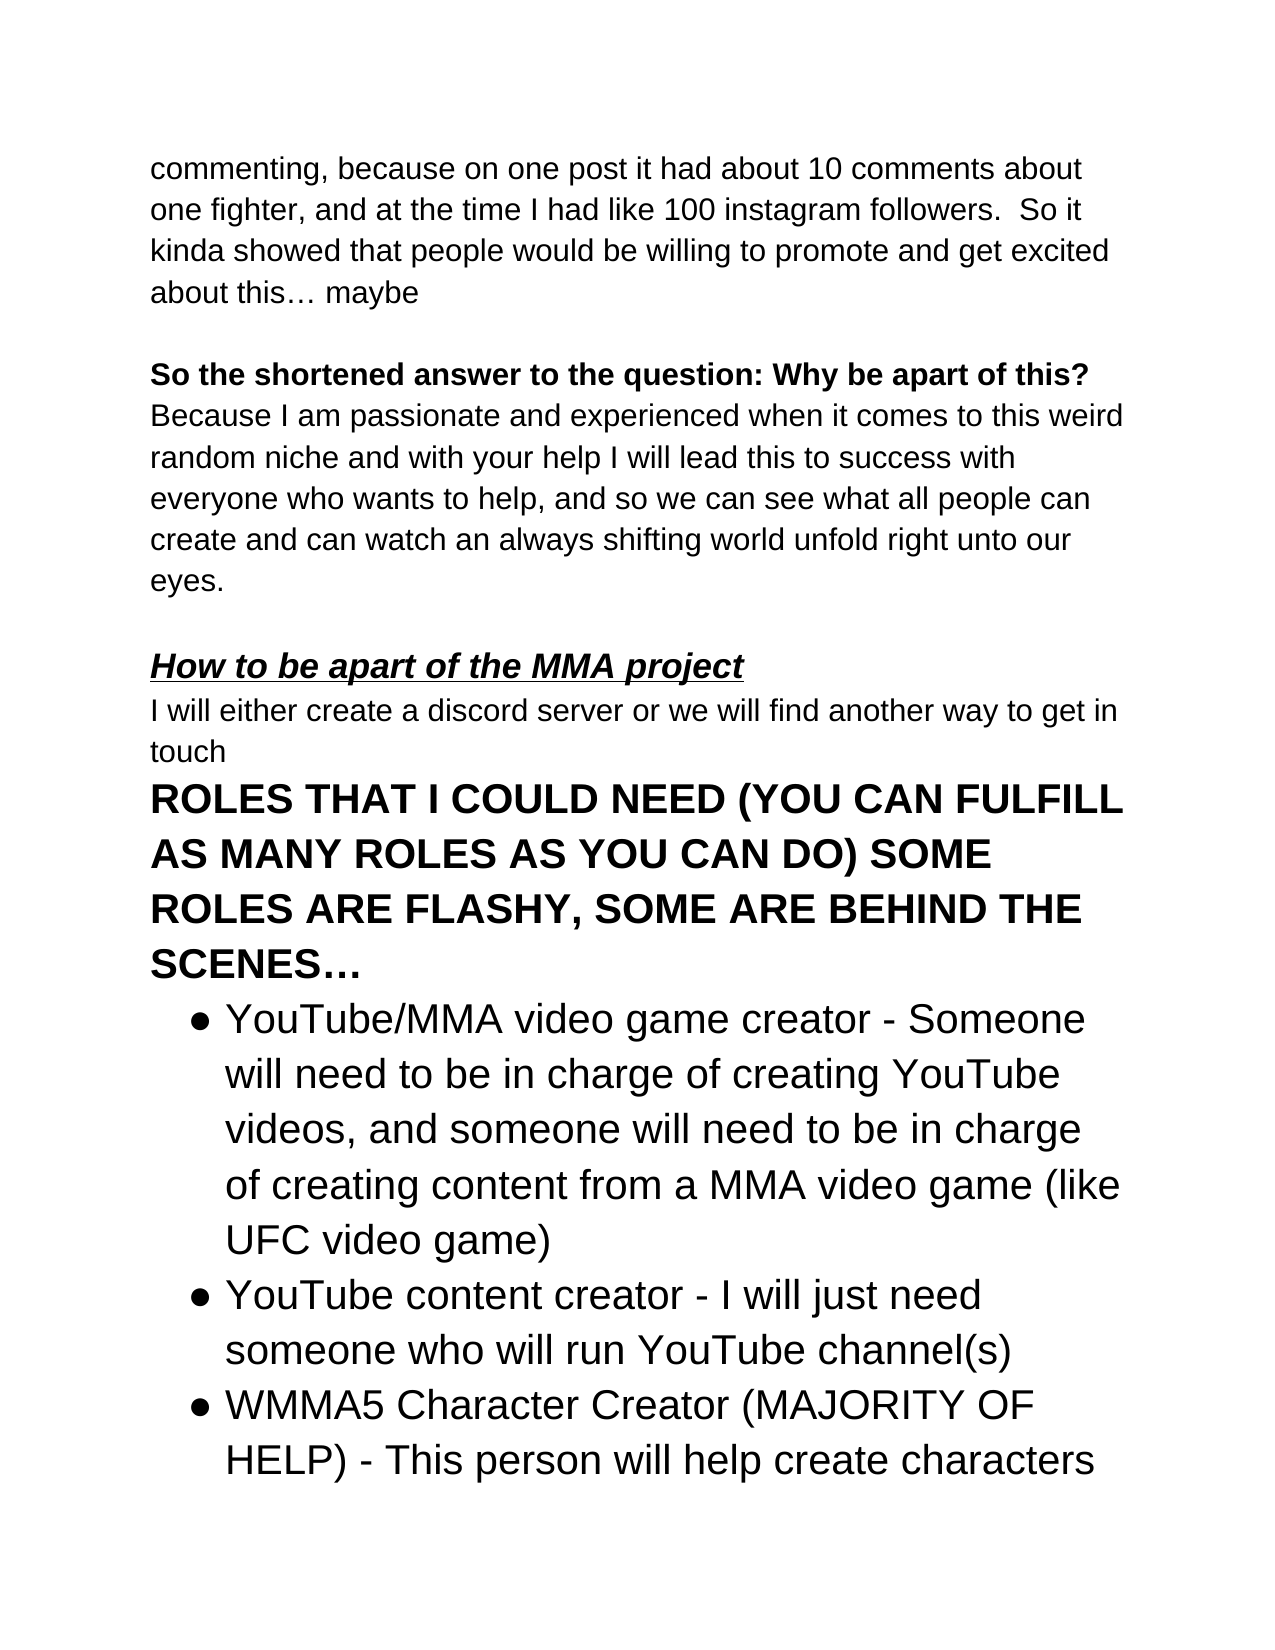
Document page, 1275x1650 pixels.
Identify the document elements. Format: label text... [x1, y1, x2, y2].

text commenting, because on one post it had about 10 comments about one fighter, and at the time I had like 100 instagram followers. So it kinda showed that people would be willing to promote and get excited about this… maybe [150, 150, 1125, 310]
list WMMA5 Character Creator (MAJORITY OF HELP) - This person will help create characters [187, 1380, 1125, 1483]
list YouTube content creator - I will just need someone who will run YouTube channel(s) [187, 1270, 1125, 1373]
text Because I am passionate and experienced when it comes to this weird random niche and with your help I will lead this to success with everyone who wants to help, and so we can see what all people can create and can watch an always shifting world unfold right unto our eyes. [150, 397, 1125, 598]
text I will either create a discord server or we will find another way to get in touch [150, 692, 1125, 769]
list YouTube/MMA video game creator - Someone will need to be in charge of creating YouTube videos, and someone will need to be in charge of creating content from a MMA video game (like UFC video game) [187, 995, 1125, 1263]
text So the shortened answer to the question: Why be apart of this? [150, 356, 1125, 392]
text ROLES THAT I COULD NEED (YOU CAN FULFILL AS MANY ROLES AS YOU CAN DO) SOME ROLES ARE FLASHY, SOME ARE BEHIND THE SCENES… [150, 774, 1125, 987]
text How to be apart of the MMA project [150, 645, 1125, 686]
